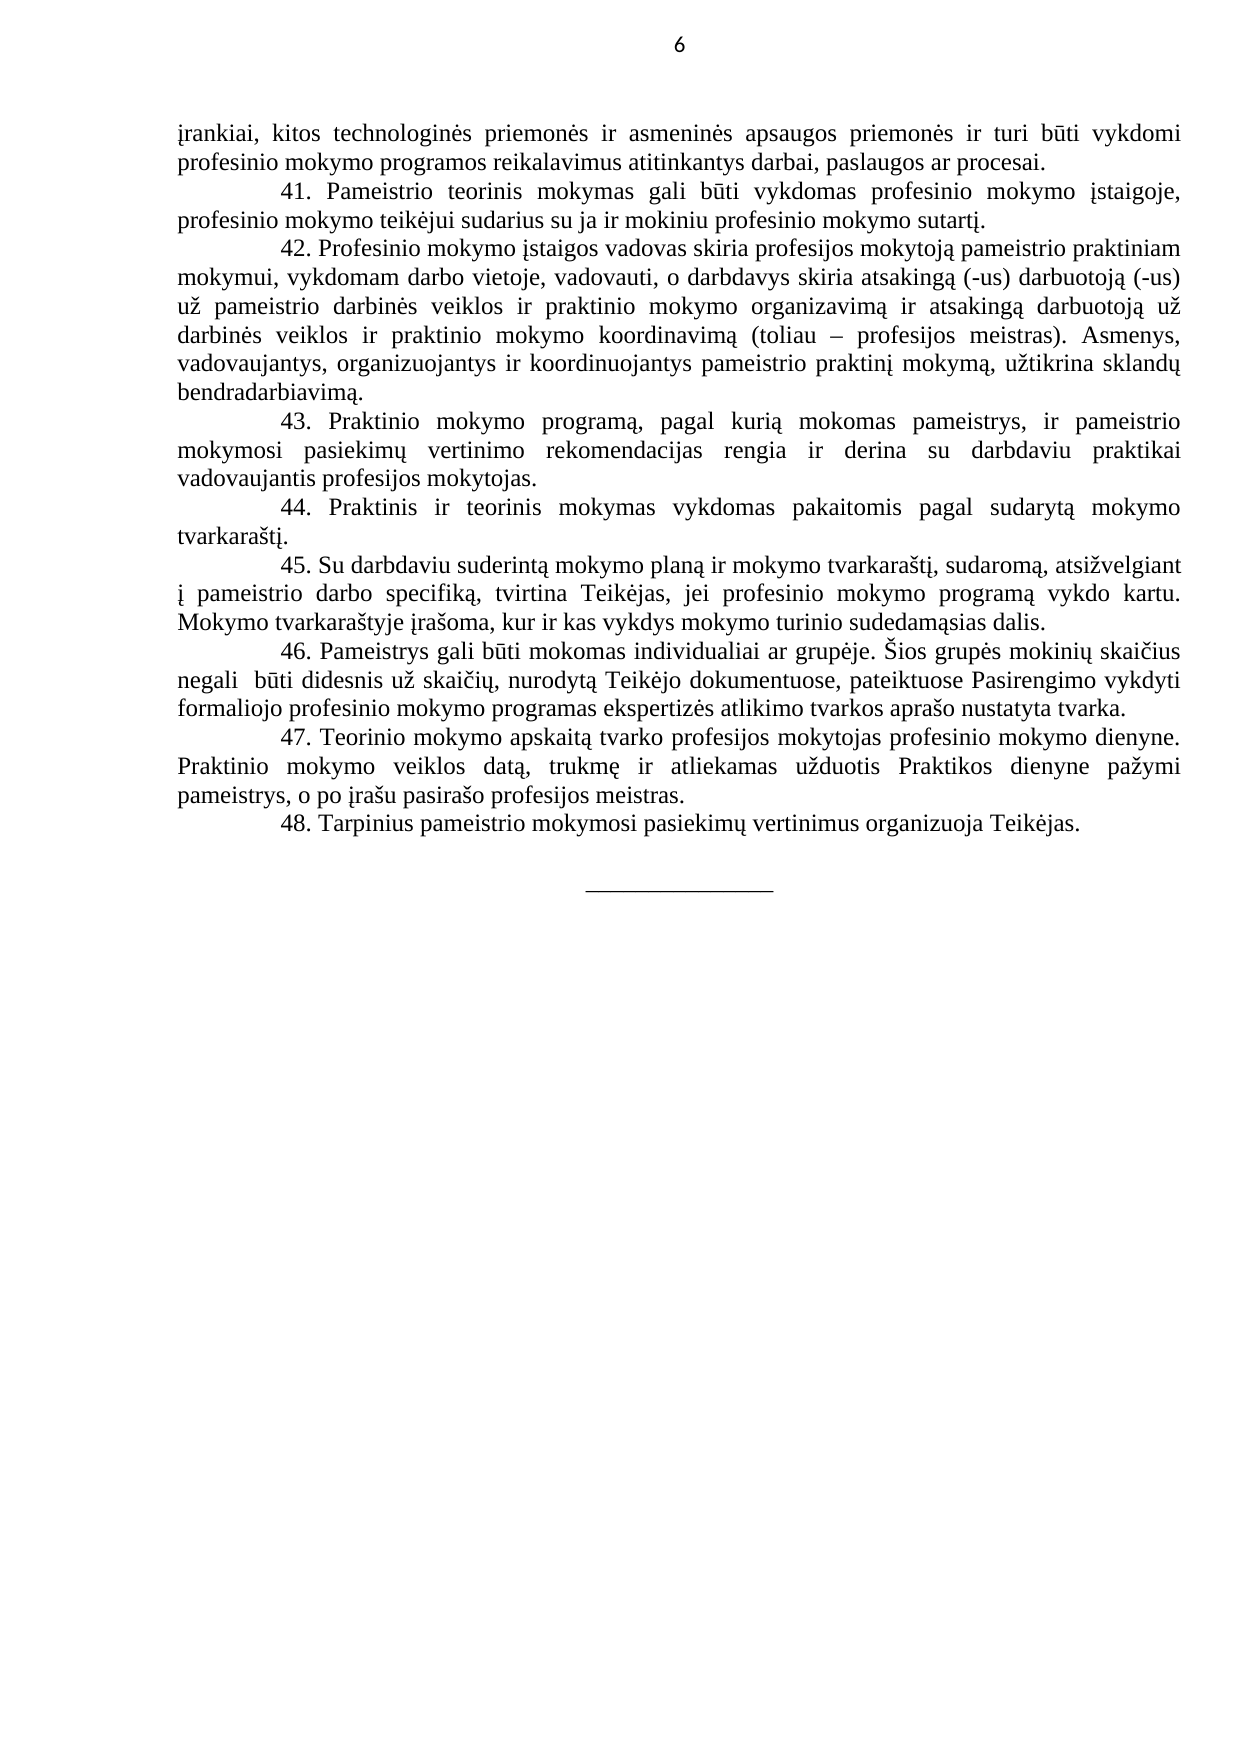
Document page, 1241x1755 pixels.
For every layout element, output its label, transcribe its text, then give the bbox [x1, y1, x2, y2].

text 43. Praktinio mokymo programą, pagal kurią mokomas pameistrys, ir pameistrio mokymosi pasiekimų vertinimo rekomendacijas rengia ir derina su darbdaviu praktikai vadovaujantis profesijos mokytojas. [177, 406, 1182, 492]
text 42. Profesinio mokymo įstaigos vadovas skiria profesijos mokytoją pameistrio praktiniam mokymui, vykdomam darbo vietoje, vadovauti, o darbdavys skiria atsakingą (-us) darbuotoją (-us) už pameistrio darbinės veiklos ir praktinio mokymo organizavimą ir atsakingą darbuotoją už darbinės veiklos ir praktinio mokymo koordinavimą (toliau – profesijos meistras). Asmenys, vadovaujantys, organizuojantys ir koordinuojantys pameistrio praktinį mokymą, užtikrina sklandų bendradarbiavimą. [177, 233, 1182, 406]
text 41. Pameistrio teorinis mokymas gali būti vykdomas profesinio mokymo įstaigoje, profesinio mokymo teikėjui sudarius su ja ir mokiniu profesinio mokymo sutartį. [177, 176, 1182, 233]
text _______________ [177, 866, 1182, 895]
text 44. Praktinis ir teorinis mokymas vykdomas pakaitomis pagal sudarytą mokymo tvarkaraštį. [177, 492, 1182, 550]
text įrankiai, kitos technologinės priemonės ir asmeninės apsaugos priemonės ir turi būti vykdomi profesinio mokymo programos reikalavimus atitinkantys darbai, paslaugos ar procesai. [177, 118, 1182, 176]
text 46. Pameistrys gali būti mokomas individualiai ar grupėje. Šios grupės mokinių skaičius negali būti didesnis už skaičių, nurodytą Teikėjo dokumentuose, pateiktuose Pasirengimo vykdyti formaliojo profesinio mokymo programas ekspertizės atlikimo tvarkos aprašo nustatyta tvarka. [177, 636, 1182, 722]
text 48. Tarpinius pameistrio mokymosi pasiekimų vertinimus organizuoja Teikėjas. [280, 808, 1182, 837]
text 47. Teorinio mokymo apskaitą tvarko profesijos mokytojas profesinio mokymo dienyne. Praktinio mokymo veiklos datą, trukmę ir atliekamas užduotis Praktikos dienyne pažymi pameistrys, o po įrašu pasirašo profesijos meistras. [177, 722, 1182, 808]
text 45. Su darbdaviu suderintą mokymo planą ir mokymo tvarkaraštį, sudaromą, atsižvelgiant į pameistrio darbo specifiką, tvirtina Teikėjas, jei profesinio mokymo programą vykdo kartu. Mokymo tvarkaraštyje įrašoma, kur ir kas vykdys mokymo turinio sudedamąsias dalis. [177, 550, 1182, 636]
